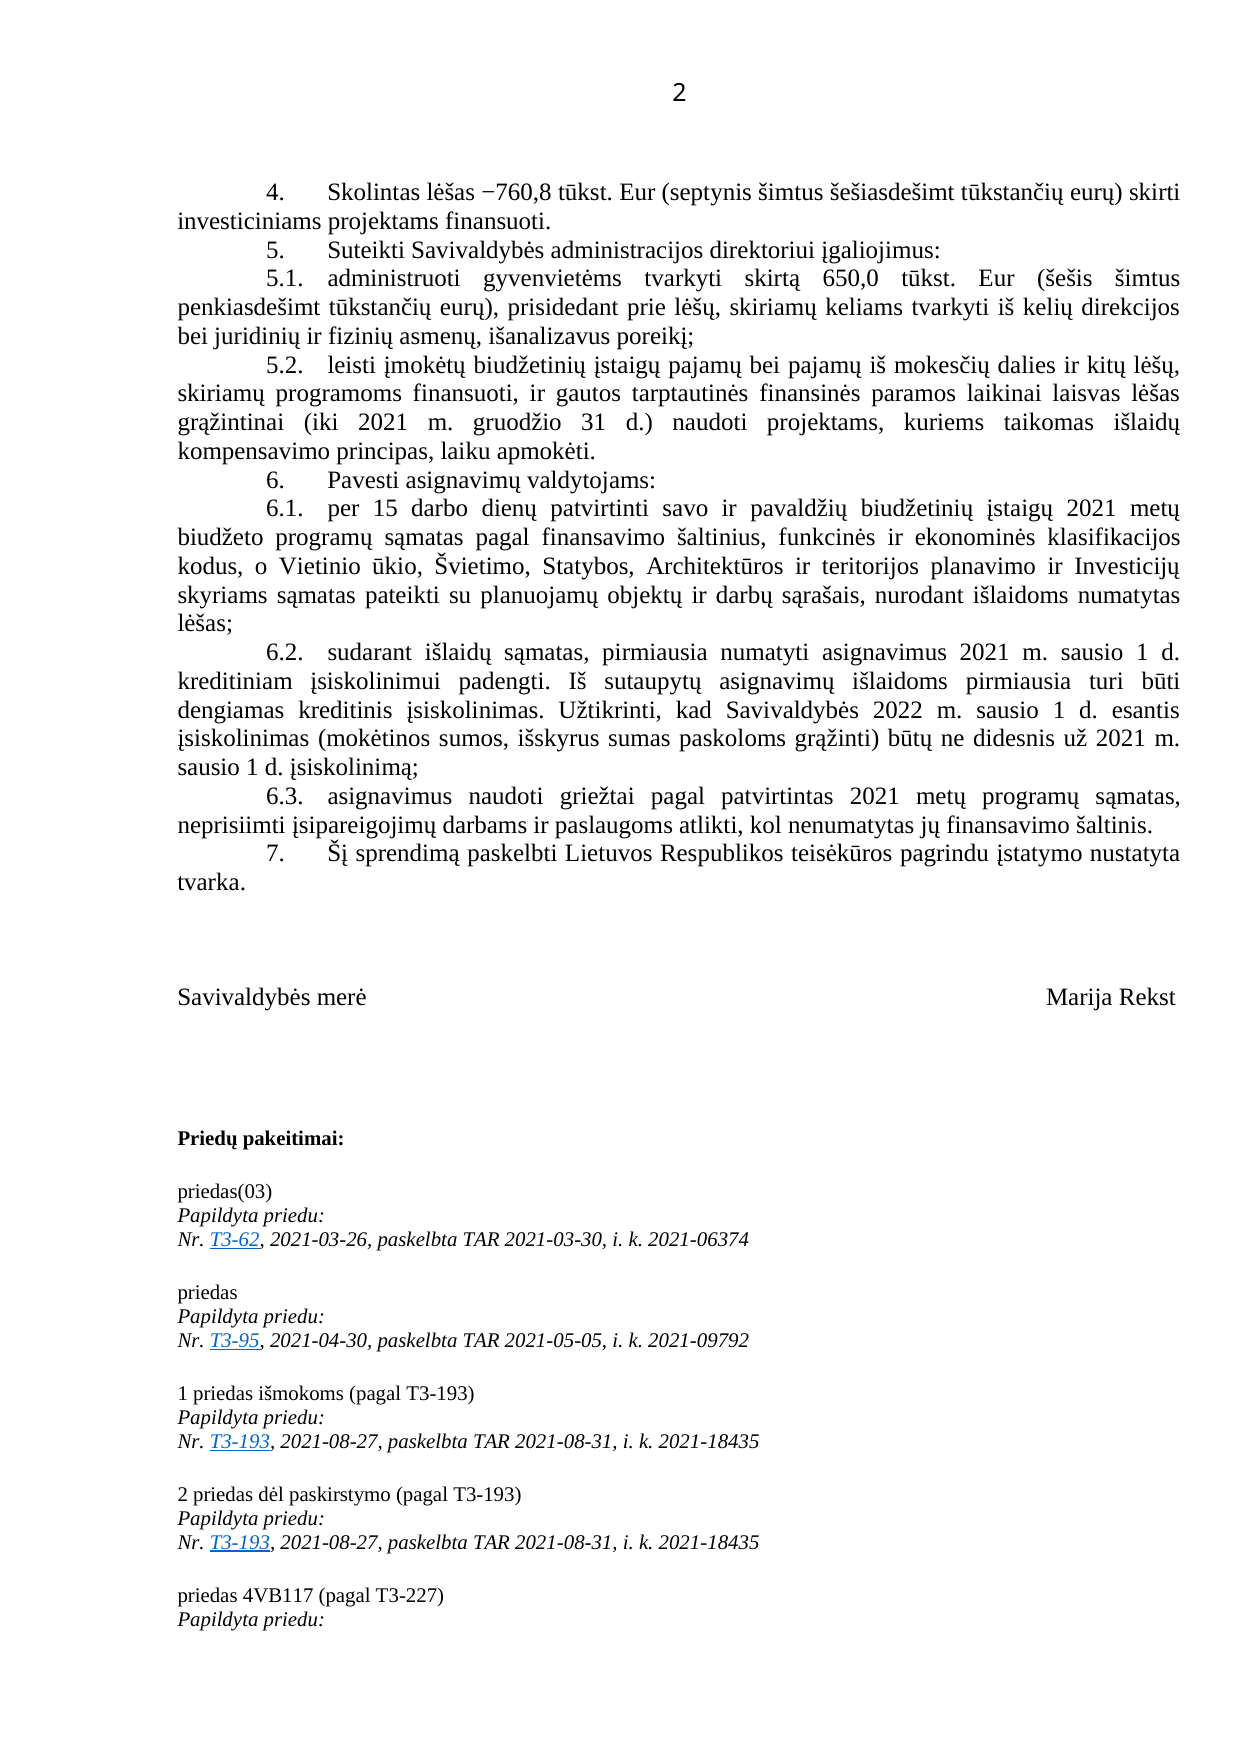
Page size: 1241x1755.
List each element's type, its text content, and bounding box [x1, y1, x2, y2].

text Nr. T3-62, 2021-03-26, paskelbta TAR 2021-03-30, i. k. 2021-06374 [177, 1227, 1181, 1251]
text priedas 4VB117 (pagal T3-227) [177, 1582, 1181, 1607]
text 6. Pavesti asignavimų valdytojams: [177, 465, 1181, 493]
text 6.2. sudarant išlaidų sąmatas, pirmiausia numatyti asignavimus 2021 m. sausio 1 d. kreditiniam įsiskolinimui padengti. Iš sutaupytų asignavimų išlaidoms pirmiausia turi būti dengiamas kreditinis įsiskolinimas. Užtikrinti, kad Savivaldybės 2022 m. sausio 1 d. esantis įsiskolinimas (mokėtinos sumos, išskyrus sumas paskoloms grąžinti) būtų ne didesnis už 2021 m. sausio 1 d. įsiskolinimą; [177, 637, 1181, 781]
text 1 priedas išmokoms (pagal T3-193) [177, 1381, 1181, 1405]
text 2 priedas dėl paskirstymo (pagal T3-193) [177, 1482, 1181, 1506]
text Priedų pakeitimai: [177, 1126, 1181, 1150]
text 4. Skolintas lėšas −760,8 tūkst. Eur (septynis šimtus šešiasdešimt tūkstančių eurų) skirti investiciniams projektams finansuoti. [177, 177, 1181, 235]
text Papildyta priedu: [177, 1304, 1181, 1328]
text 7. Šį sprendimą paskelbti Lietuvos Respublikos teisėkūros pagrindu įstatymo nustatyta tvarka. [177, 838, 1181, 896]
text Papildyta priedu: [177, 1607, 1181, 1631]
text Savivaldybės merė Marija Rekst [177, 982, 1181, 1011]
text Papildyta priedu: [177, 1405, 1181, 1429]
text 5.1. administruoti gyvenvietėms tvarkyti skirtą 650,0 tūkst. Eur (šešis šimtus penkiasdešimt tūkstančių eurų), prisidedant prie lėšų, skiriamų keliams tvarkyti iš kelių direkcijos bei juridinių ir fizinių asmenų, išanalizavus poreikį; [177, 263, 1181, 350]
text Papildyta priedu: [177, 1506, 1181, 1530]
text priedas(03) [177, 1179, 1181, 1203]
text Nr. T3-95, 2021-04-30, paskelbta TAR 2021-05-05, i. k. 2021-09792 [177, 1328, 1181, 1352]
text 6.3. asignavimus naudoti griežtai pagal patvirtintas 2021 metų programų sąmatas, neprisiimti įsipareigojimų darbams ir paslaugoms atlikti, kol nenumatytas jų finansavimo šaltinis. [177, 781, 1181, 838]
text 5.2. leisti įmokėtų biudžetinių įstaigų pajamų bei pajamų iš mokesčių dalies ir kitų lėšų, skiriamų programoms finansuoti, ir gautos tarptautinės finansinės paramos laikinai laisvas lėšas grąžintinai (iki 2021 m. gruodžio 31 d.) naudoti projektams, kuriems taikomas išlaidų kompensavimo principas, laiku apmokėti. [177, 350, 1181, 465]
text 5. Suteikti Savivaldybės administracijos direktoriui įgaliojimus: [177, 235, 1181, 263]
text priedas [177, 1280, 1181, 1304]
text 6.1. per 15 darbo dienų patvirtinti savo ir pavaldžių biudžetinių įstaigų 2021 metų biudžeto programų sąmatas pagal finansavimo šaltinius, funkcinės ir ekonominės klasifikacijos kodus, o Vietinio ūkio, Švietimo, Statybos, Architektūros ir teritorijos planavimo ir Investicijų skyriams sąmatas pateikti su planuojamų objektų ir darbų sąrašais, nurodant išlaidoms numatytas lėšas; [177, 493, 1181, 637]
text Nr. T3-193, 2021-08-27, paskelbta TAR 2021-08-31, i. k. 2021-18435 [177, 1530, 1181, 1554]
text Nr. T3-193, 2021-08-27, paskelbta TAR 2021-08-31, i. k. 2021-18435 [177, 1429, 1181, 1453]
text Papildyta priedu: [177, 1203, 1181, 1227]
